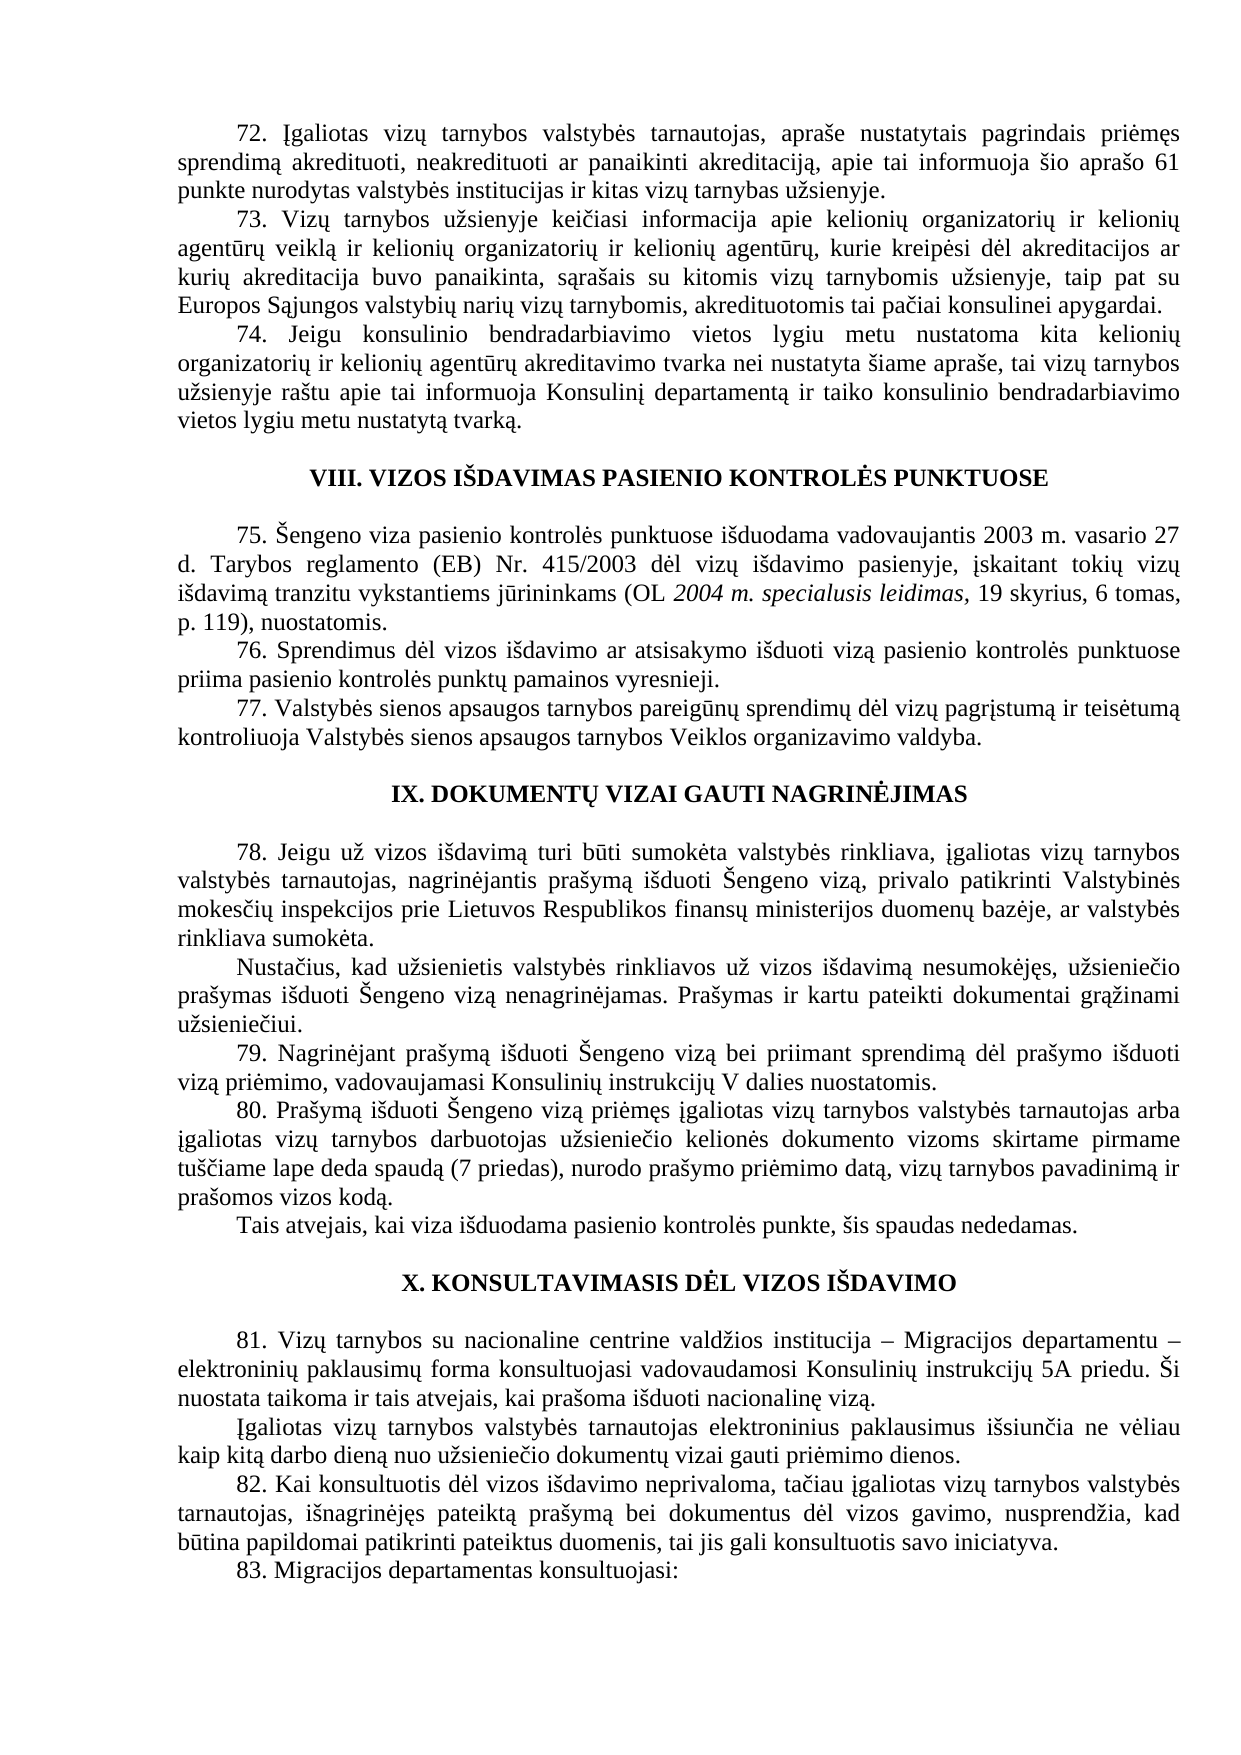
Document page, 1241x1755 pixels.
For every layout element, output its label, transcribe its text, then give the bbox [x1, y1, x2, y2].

text 82. Kai konsultuotis dėl vizos išdavimo neprivaloma, tačiau įgaliotas vizų tarnybos valstybės tarnautojas, išnagrinėjęs pateiktą prašymą bei dokumentus dėl vizos gavimo, nusprendžia, kad būtina papildomai patikrinti pateiktus duomenis, tai jis gali konsultuotis savo iniciatyva. [177, 1469, 1181, 1556]
text VIII. VIZOS IŠDAVIMAS PASIENIO KONTROLĖS PUNKTUOSE [177, 463, 1181, 492]
text 79. Nagrinėjant prašymą išduoti Šengeno vizą bei priimant sprendimą dėl prašymo išduoti vizą priėmimo, vadovaujamasi Konsulinių instrukcijų V dalies nuostatomis. [177, 1038, 1181, 1096]
text Nustačius, kad užsienietis valstybės rinkliavos už vizos išdavimą nesumokėjęs, užsieniečio prašymas išduoti Šengeno vizą nenagrinėjamas. Prašymas ir kartu pateikti dokumentai grąžinami užsieniečiui. [177, 952, 1181, 1038]
text 76. Sprendimus dėl vizos išdavimo ar atsisakymo išduoti vizą pasienio kontrolės punktuose priima pasienio kontrolės punktų pamainos vyresnieji. [177, 636, 1181, 693]
text 73. Vizų tarnybos užsienyje keičiasi informacija apie kelionių organizatorių ir kelionių agentūrų veiklą ir kelionių organizatorių ir kelionių agentūrų, kurie kreipėsi dėl akreditacijos ar kurių akreditacija buvo panaikinta, sąrašais su kitomis vizų tarnybomis užsienyje, taip pat su Europos Sąjungos valstybių narių vizų tarnybomis, akredituotomis tai pačiai konsulinei apygardai. [177, 204, 1181, 319]
text 83. Migracijos departamentas konsultuojasi: [177, 1556, 1181, 1584]
text 72. Įgaliotas vizų tarnybos valstybės tarnautojas, apraše nustatytais pagrindais priėmęs sprendimą akredituoti, neakredituoti ar panaikinti akreditaciją, apie tai informuoja šio aprašo 61 punkte nurodytas valstybės institucijas ir kitas vizų tarnybas užsienyje. [177, 118, 1181, 204]
text X. KONSULTAVIMASIS DĖL VIZOS IŠDAVIMO [177, 1268, 1181, 1297]
text 80. Prašymą išduoti Šengeno vizą priėmęs įgaliotas vizų tarnybos valstybės tarnautojas arba įgaliotas vizų tarnybos darbuotojas užsieniečio kelionės dokumento vizoms skirtame pirmame tuščiame lape deda spaudą (7 priedas), nurodo prašymo priėmimo datą, vizų tarnybos pavadinimą ir prašomos vizos kodą. [177, 1096, 1181, 1211]
text 81. Vizų tarnybos su nacionaline centrine valdžios institucija – Migracijos departamentu – elektroninių paklausimų forma konsultuojasi vadovaudamosi Konsulinių instrukcijų 5A priedu. Ši nuostata taikoma ir tais atvejais, kai prašoma išduoti nacionalinę vizą. [177, 1326, 1181, 1412]
text 78. Jeigu už vizos išdavimą turi būti sumokėta valstybės rinkliava, įgaliotas vizų tarnybos valstybės tarnautojas, nagrinėjantis prašymą išduoti Šengeno vizą, privalo patikrinti Valstybinės mokesčių inspekcijos prie Lietuvos Respublikos finansų ministerijos duomenų bazėje, ar valstybės rinkliava sumokėta. [177, 837, 1181, 952]
text IX. DOKUMENTŲ VIZAI GAUTI NAGRINĖJIMAS [177, 779, 1181, 808]
text Tais atvejais, kai viza išduodama pasienio kontrolės punkte, šis spaudas nededamas. [177, 1211, 1181, 1239]
text 75. Šengeno viza pasienio kontrolės punktuose išduodama vadovaujantis 2003 m. vasario 27 d. Tarybos reglamento (EB) Nr. 415/2003 dėl vizų išdavimo pasienyje, įskaitant tokių vizų išdavimą tranzitu vykstantiems jūrininkams (OL 2004 m. specialusis leidimas, 19 skyrius, 6 tomas, p. 119), nuostatomis. [177, 521, 1181, 636]
text Įgaliotas vizų tarnybos valstybės tarnautojas elektroninius paklausimus išsiunčia ne vėliau kaip kitą darbo dieną nuo užsieniečio dokumentų vizai gauti priėmimo dienos. [177, 1412, 1181, 1469]
text 77. Valstybės sienos apsaugos tarnybos pareigūnų sprendimų dėl vizų pagrįstumą ir teisėtumą kontroliuoja Valstybės sienos apsaugos tarnybos Veiklos organizavimo valdyba. [177, 693, 1181, 751]
text 74. Jeigu konsulinio bendradarbiavimo vietos lygiu metu nustatoma kita kelionių organizatorių ir kelionių agentūrų akreditavimo tvarka nei nustatyta šiame apraše, tai vizų tarnybos užsienyje raštu apie tai informuoja Konsulinį departamentą ir taiko konsulinio bendradarbiavimo vietos lygiu metu nustatytą tvarką. [177, 319, 1181, 434]
